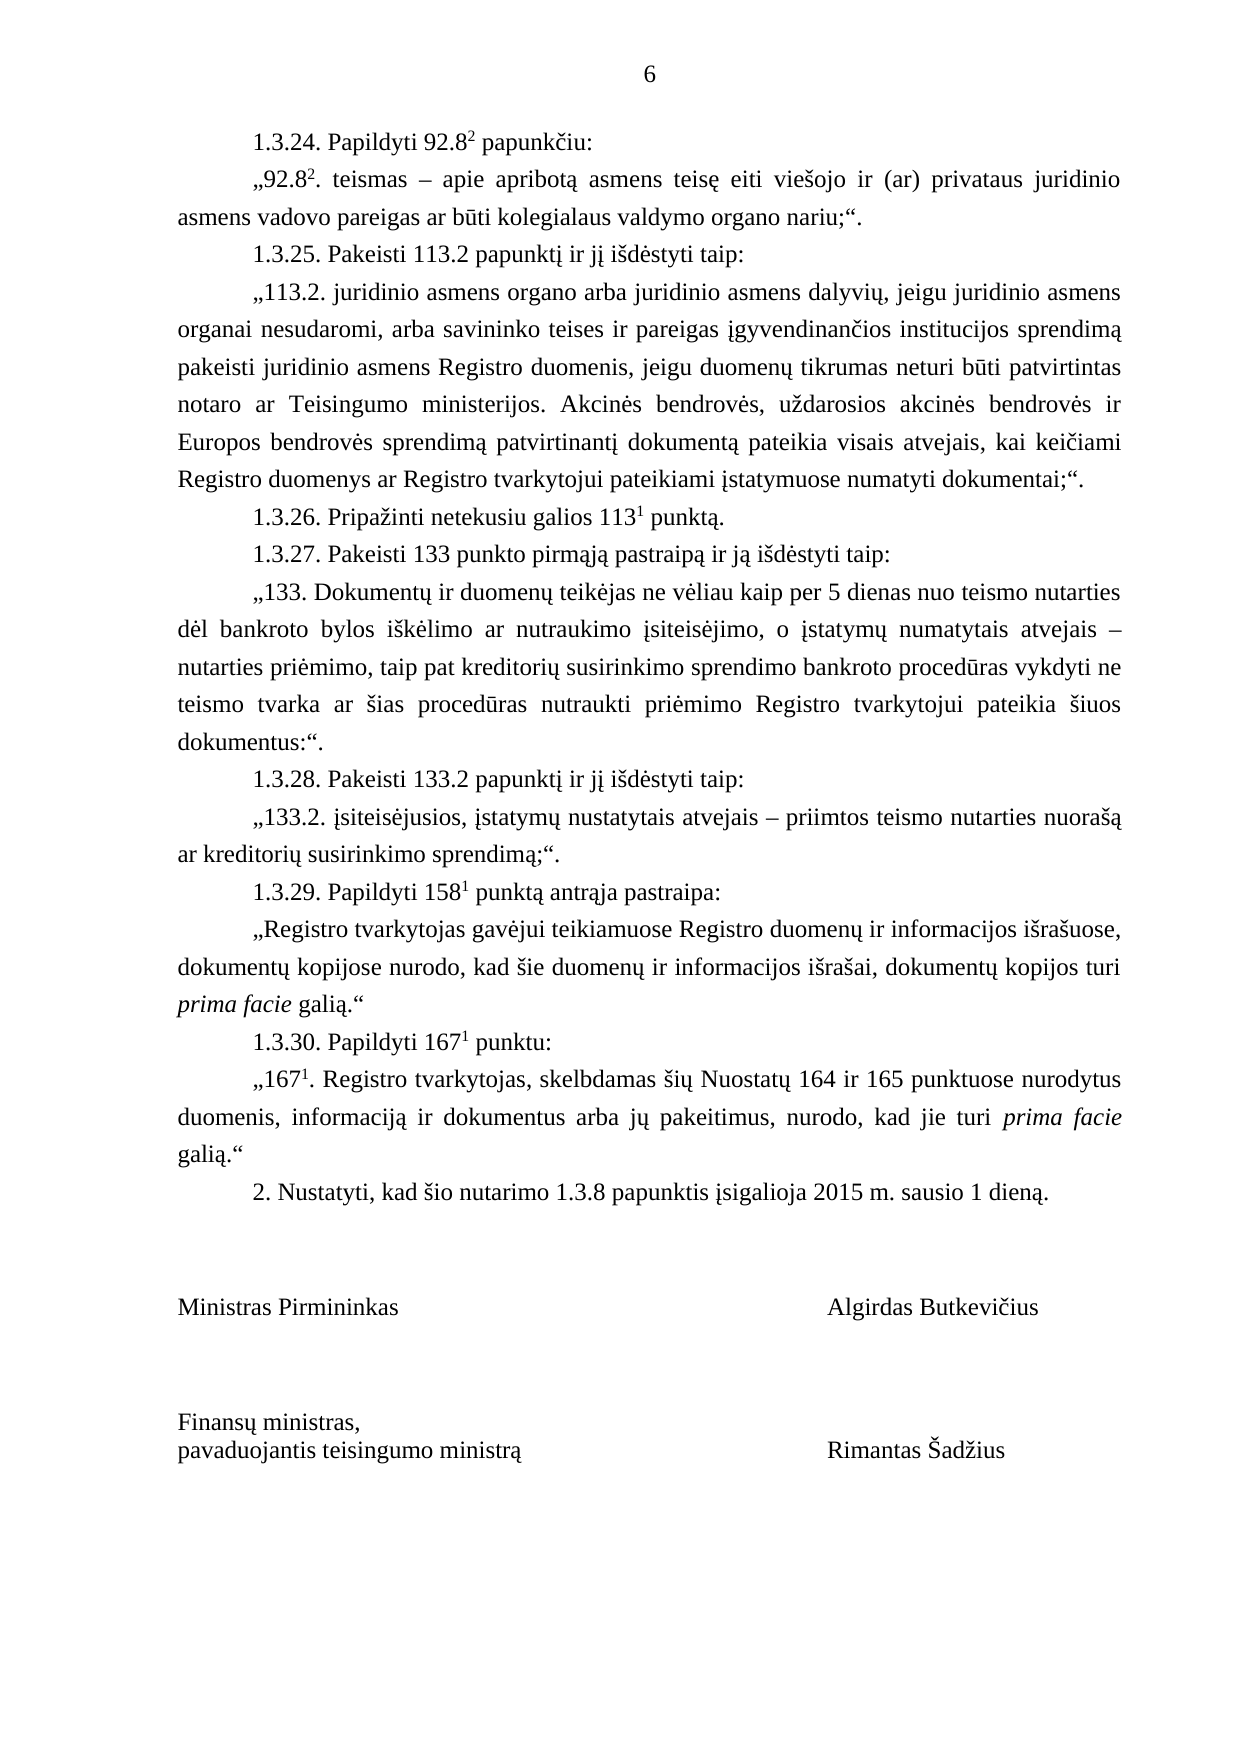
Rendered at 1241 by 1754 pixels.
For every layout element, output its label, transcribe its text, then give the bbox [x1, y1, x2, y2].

text 1.3.30. Papildyti 1671 punktu: [177, 1018, 1122, 1056]
text „133. Dokumentų ir duomenų teikėjas ne vėliau kaip per 5 dienas nuo teismo nutarties dėl bankroto bylos iškėlimo ar nutraukimo įsiteisėjimo, o įstatymų numatytais atvejais – nutarties priėmimo, taip pat kreditorių susirinkimo sprendimo bankroto procedūras vykdyti ne teismo tvarka ar šias procedūras nutraukti priėmimo Registro tvarkytojui pateikia šiuos dokumentus:“. [177, 568, 1122, 756]
text „113.2. juridinio asmens organo arba juridinio asmens dalyvių, jeigu juridinio asmens organai nesudaromi, arba savininko teises ir pareigas įgyvendinančios institucijos sprendimą pakeisti juridinio asmens Registro duomenis, jeigu duomenų tikrumas neturi būti patvirtintas notaro ar Teisingumo ministerijos. Akcinės bendrovės, uždarosios akcinės bendrovės ir Europos bendrovės sprendimą patvirtinantį dokumentą pateikia visais atvejais, kai keičiami Registro duomenys ar Registro tvarkytojui pateikiami įstatymuose numatyti dokumentai;“. [177, 268, 1122, 493]
text pavaduojantis teisingumo ministrą Rimantas Šadžius [177, 1436, 1122, 1464]
text 1.3.26. Pripažinti netekusiu galios 1131 punktą. [177, 493, 1122, 531]
text „Registro tvarkytojas gavėjui teikiamuose Registro duomenų ir informacijos išrašuose, dokumentų kopijose nurodo, kad šie duomenų ir informacijos išrašai, dokumentų kopijos turi prima facie galią.“ [177, 906, 1122, 1018]
text 1.3.28. Pakeisti 133.2 papunktį ir jį išdėstyti taip: [177, 756, 1122, 793]
text „133.2. įsiteisėjusios, įstatymų nustatytais atvejais – priimtos teismo nutarties nuorašą ar kreditorių susirinkimo sprendimą;“. [177, 793, 1122, 868]
text 1.3.27. Pakeisti 133 punkto pirmąją pastraipą ir ją išdėstyti taip: [177, 531, 1122, 568]
text Finansų ministras, [177, 1407, 1122, 1436]
text Ministras Pirmininkas Algirdas Butkevičius [177, 1292, 1122, 1321]
text 1.3.29. Papildyti 1581 punktą antrąja pastraipa: [177, 868, 1122, 906]
text „1671. Registro tvarkytojas, skelbdamas šių Nuostatų 164 ir 165 punktuose nurodytus duomenis, informaciją ir dokumentus arba jų pakeitimus, nurodo, kad jie turi prima facie galią.“ [177, 1056, 1122, 1168]
text „92.82. teismas – apie apribotą asmens teisę eiti viešojo ir (ar) privataus juridinio asmens vadovo pareigas ar būti kolegialaus valdymo organo nariu;“. [177, 156, 1122, 231]
text 2. Nustatyti, kad šio nutarimo 1.3.8 papunktis įsigalioja 2015 m. sausio 1 dieną. [177, 1168, 1122, 1206]
text 1.3.24. Papildyti 92.82 papunkčiu: [177, 118, 1122, 156]
text 1.3.25. Pakeisti 113.2 papunktį ir jį išdėstyti taip: [177, 231, 1122, 268]
